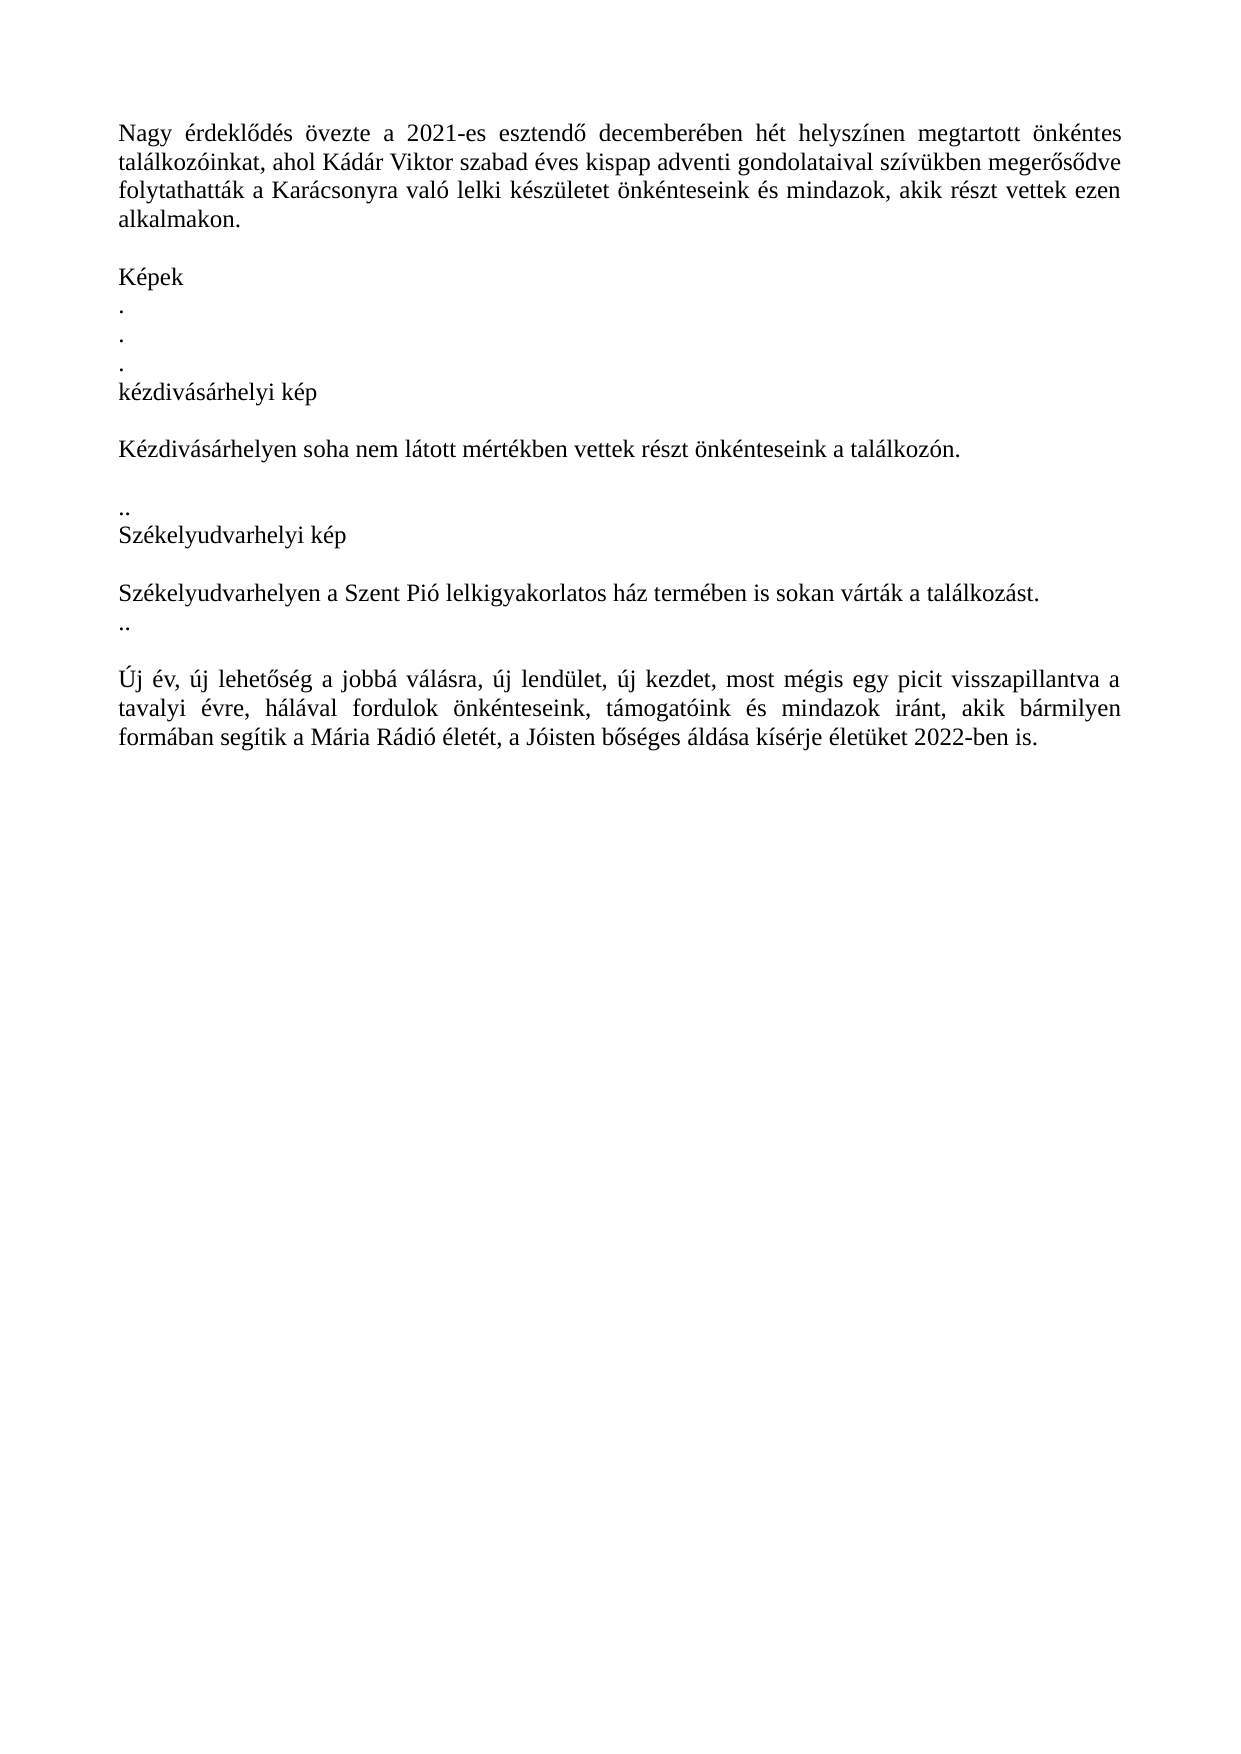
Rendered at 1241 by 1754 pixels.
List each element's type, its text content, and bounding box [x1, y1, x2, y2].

text kézdivásárhelyi kép [118, 377, 1122, 406]
text . [118, 348, 1122, 377]
text . [118, 319, 1122, 348]
text Képek [118, 262, 1122, 291]
text Kézdivásárhelyen soha nem látott mértékben vettek részt önkénteseink a találkozón. [118, 434, 1122, 463]
text .. [118, 492, 1122, 521]
text Székelyudvarhelyen a Szent Pió lelkigyakorlatos ház termében is sokan várták a találkozást. [118, 578, 1122, 607]
text . [118, 291, 1122, 319]
text Új év, új lehetőség a jobbá válásra, új lendület, új kezdet, most mégis egy picit visszapillantva a tavalyi évre, hálával fordulok önkénteseink, támogatóink és mindazok iránt, akik bármilyen formában segítik a Mária Rádió életét, a Jóisten bőséges áldása kísérje életüket 2022-ben is. [118, 664, 1122, 751]
text .. [118, 607, 1122, 636]
text Nagy érdeklődés övezte a 2021-es esztendő decemberében hét helyszínen megtartott önkéntes találkozóinkat, ahol Kádár Viktor szabad éves kispap adventi gondolataival szívükben megerősődve folytathatták a Karácsonyra való lelki készületet önkénteseink és mindazok, akik részt vettek ezen alkalmakon. [118, 118, 1122, 233]
text Székelyudvarhelyi kép [118, 521, 1122, 549]
